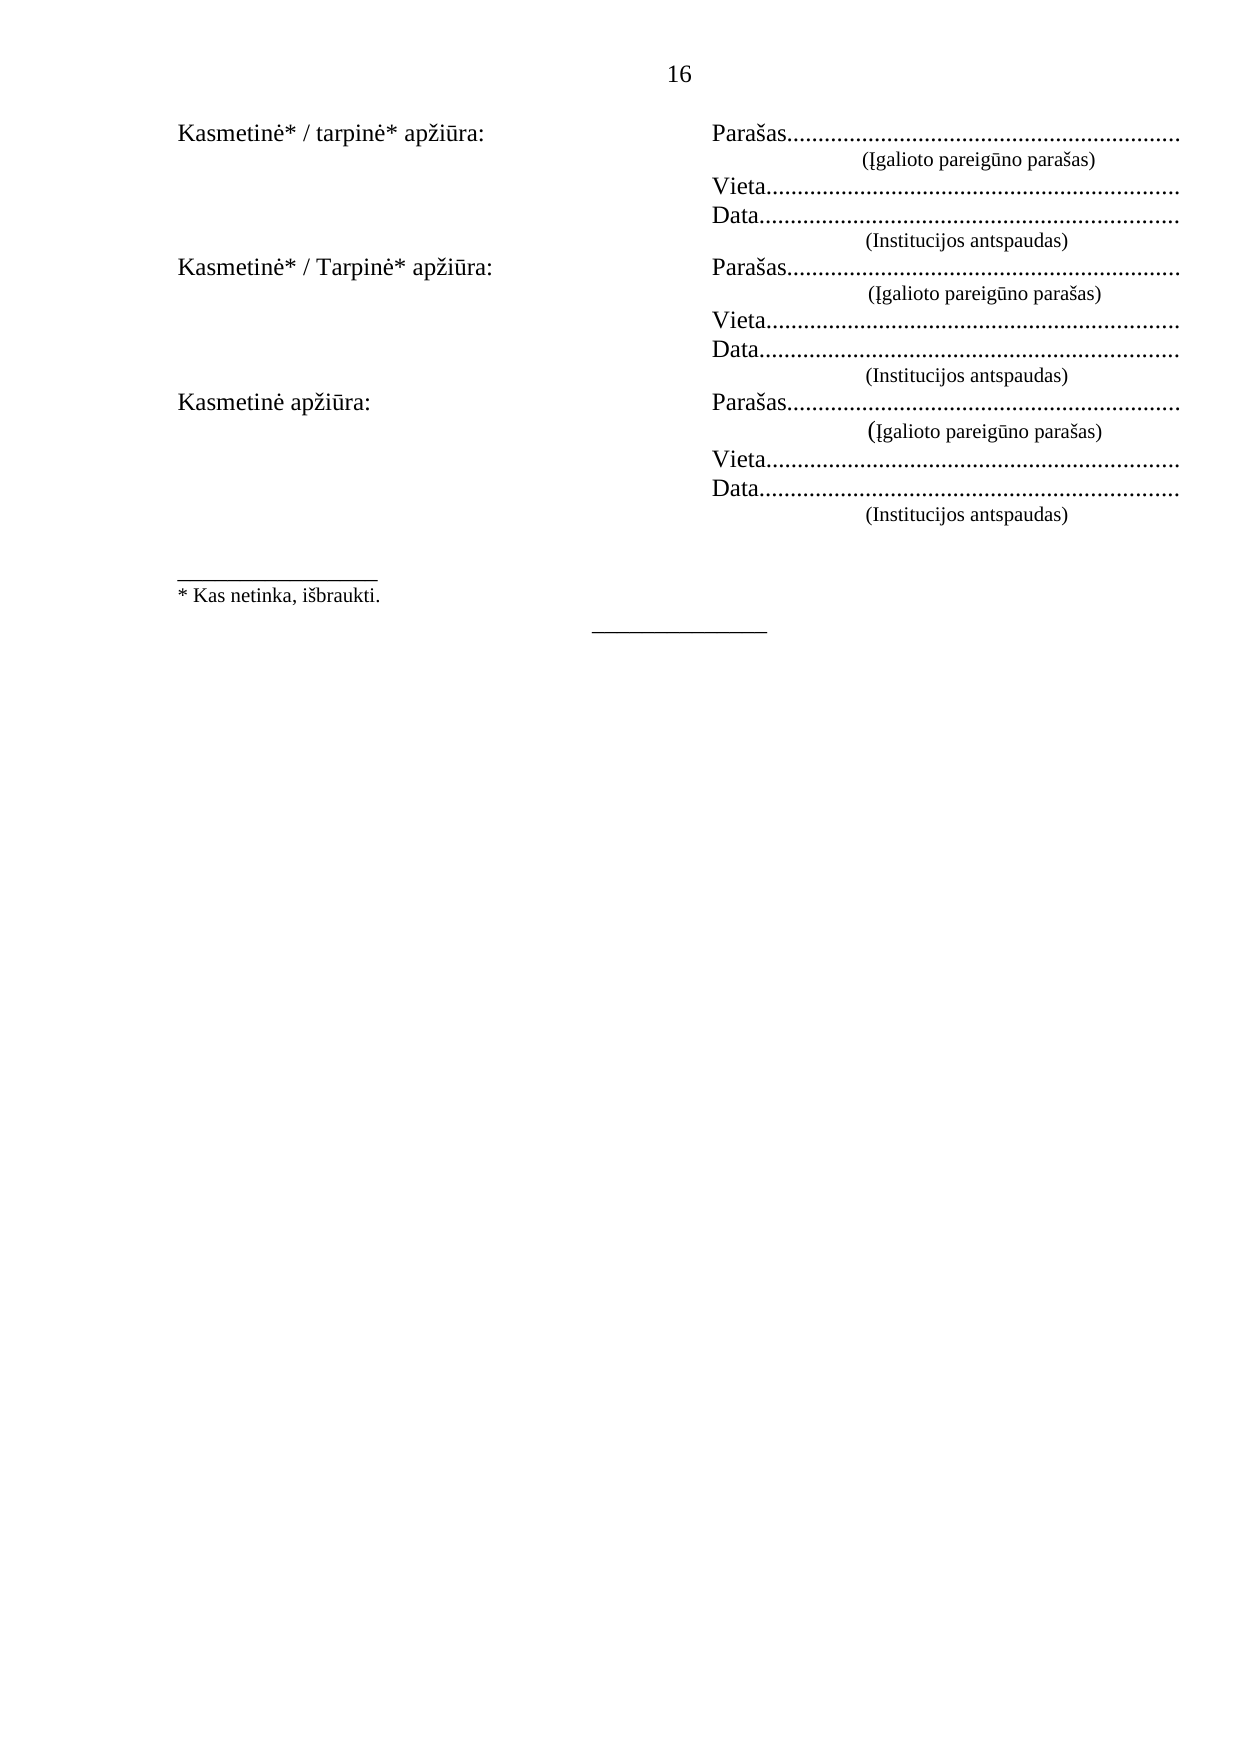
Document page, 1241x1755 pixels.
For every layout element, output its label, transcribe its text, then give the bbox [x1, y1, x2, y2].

text (Institucijos antspaudas) [177, 228, 1181, 252]
text (Įgalioto pareigūno parašas) [177, 281, 1181, 305]
text (Institucijos antspaudas) [177, 363, 1181, 387]
text Data [177, 200, 1181, 228]
text (Įgalioto pareigūno parašas) [177, 416, 1181, 444]
text ______________ [177, 607, 1181, 636]
text Data [177, 334, 1181, 363]
text Vieta [177, 171, 1181, 200]
text (Įgalioto pareigūno parašas) [177, 147, 1181, 171]
text Data [177, 473, 1181, 502]
text * Kas netinka, išbraukti. [177, 583, 1181, 607]
text Vieta [177, 444, 1181, 473]
text Kasmetinė* / Tarpinė* apžiūra: Parašas [177, 252, 1181, 281]
text ________________ [177, 555, 1181, 583]
text Vieta [177, 305, 1181, 334]
text (Institucijos antspaudas) [177, 502, 1181, 526]
text Kasmetinė* / tarpinė* apžiūra: Parašas [177, 118, 1181, 147]
text Kasmetinė apžiūra: Parašas [177, 387, 1181, 416]
